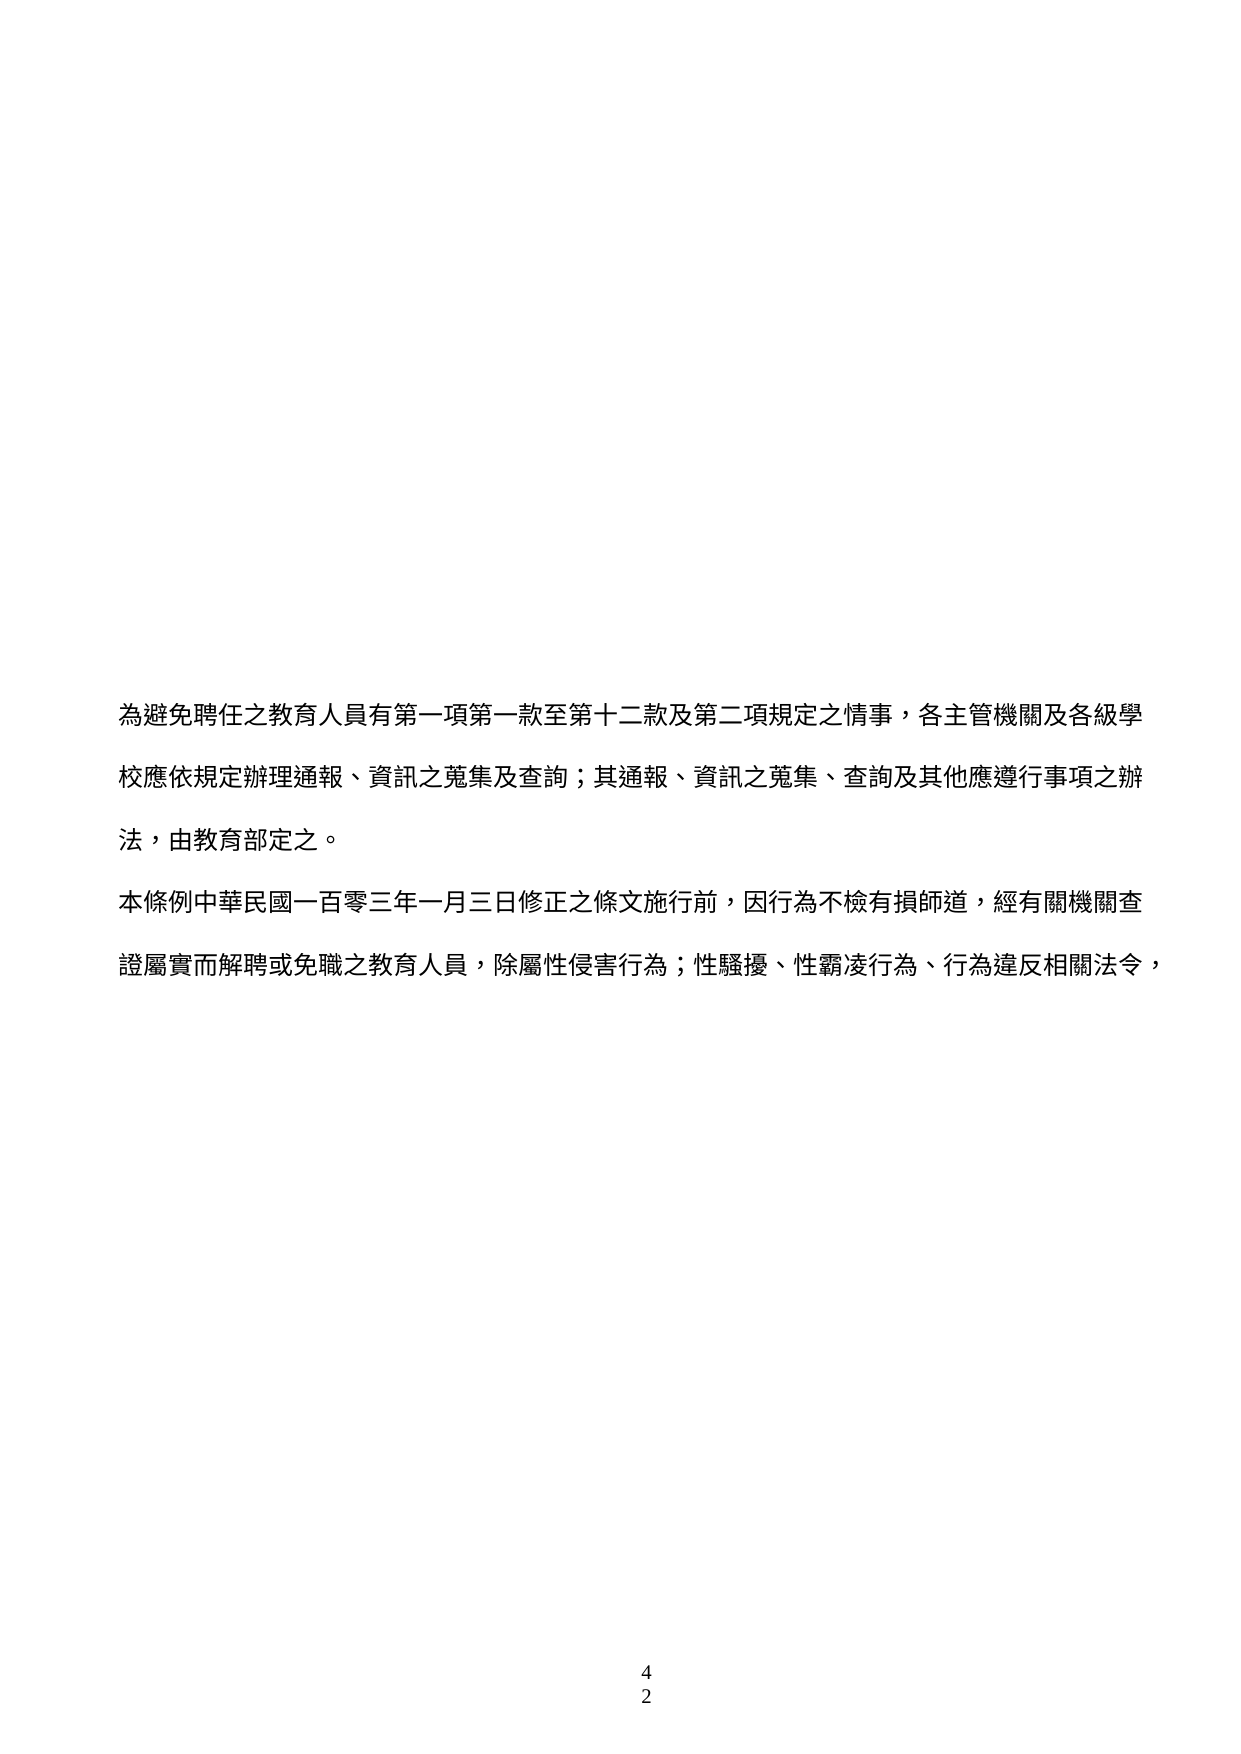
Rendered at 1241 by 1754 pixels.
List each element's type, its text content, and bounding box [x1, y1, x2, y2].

text 為避免聘任之教育人員有第一項第一款至第十二款及第二項規定之情事，各主管機關及各級學校應依規定辦理通報、資訊之蒐集及查詢；其通報、資訊之蒐集、查詢及其他應遵行事項之辦法，由教育部定之。 [118, 672, 1167, 859]
text 本條例中華民國一百零三年一月三日修正之條文施行前，因行為不檢有損師道，經有關機關查證屬實而解聘或免職之教育人員，除屬性侵害行為；性騷擾、性霸凌行為、行為違反相關法令， [118, 859, 1167, 984]
